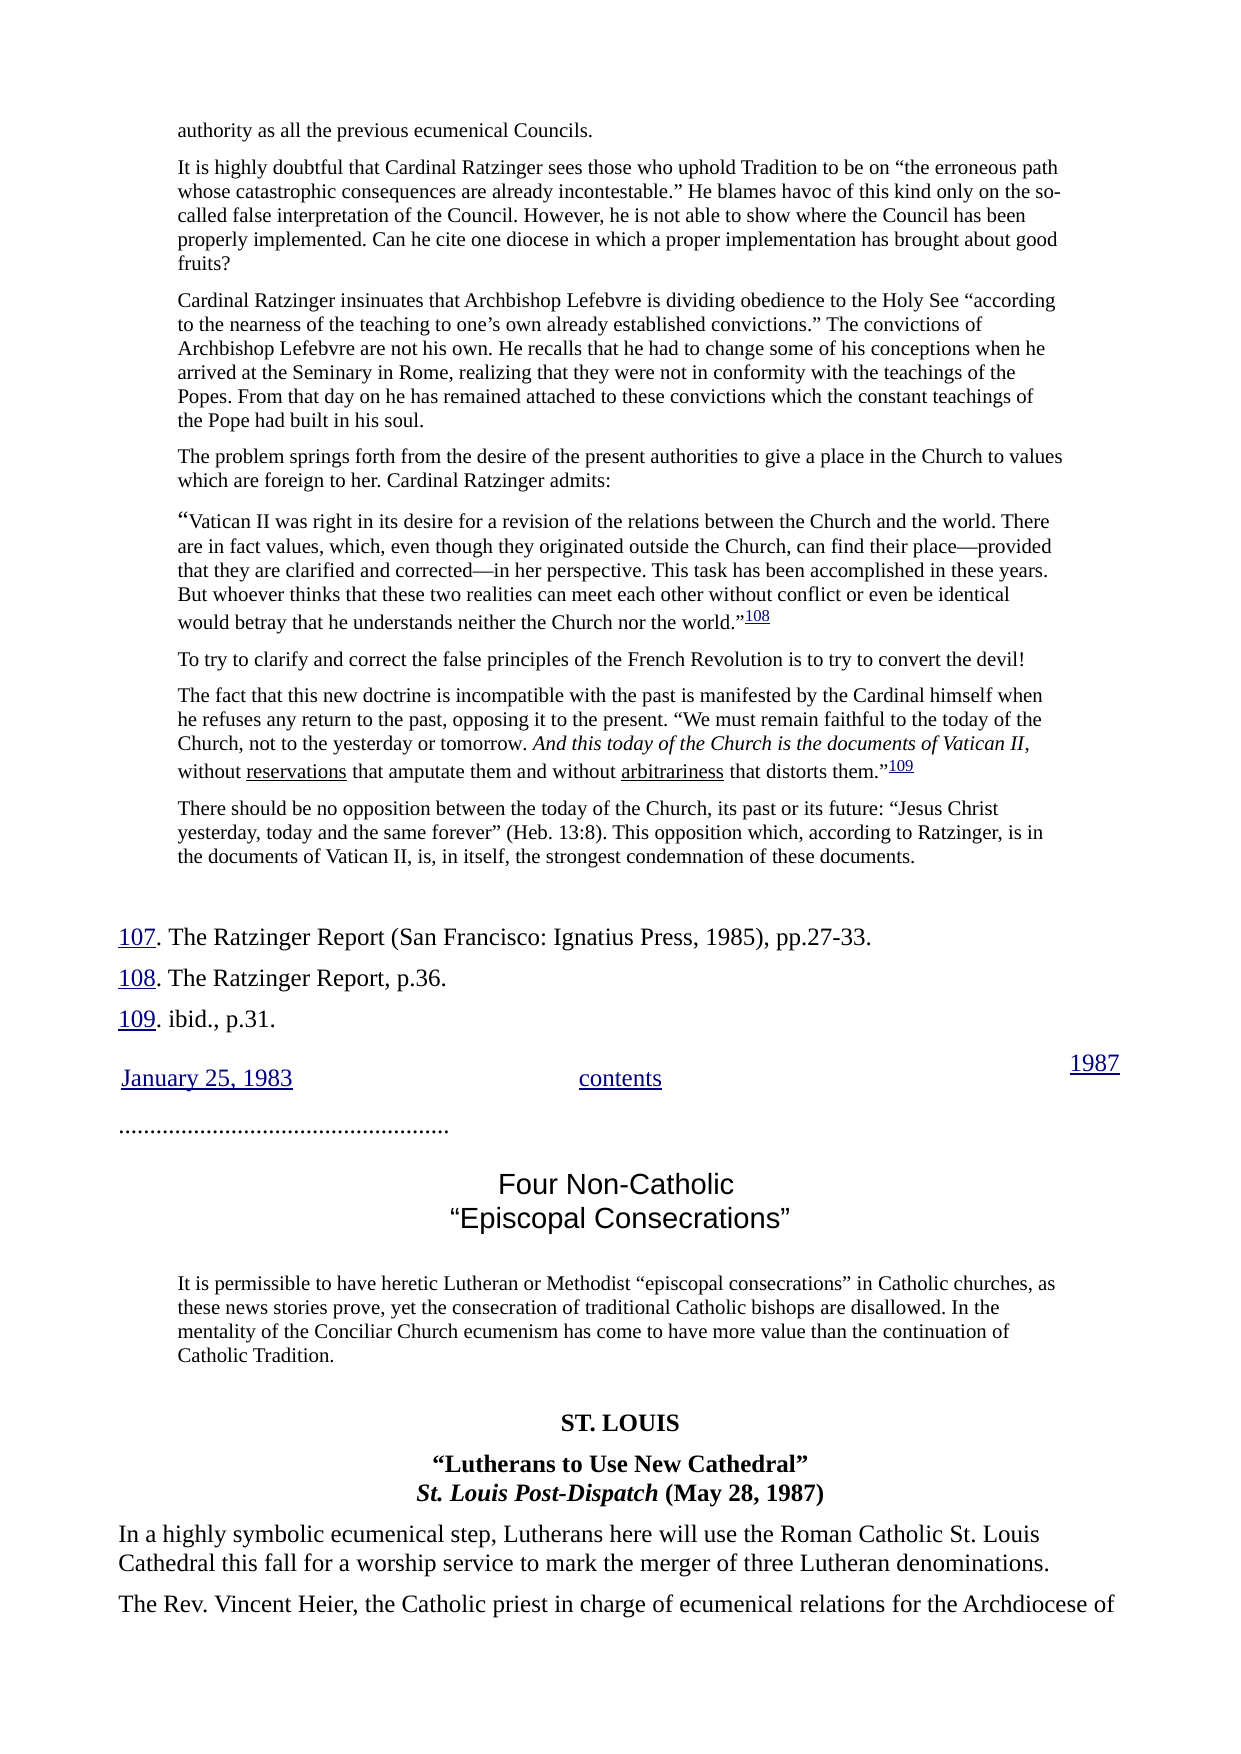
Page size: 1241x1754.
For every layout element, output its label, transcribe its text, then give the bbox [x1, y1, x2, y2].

text 109. ibid., p.31. [118, 1004, 1122, 1033]
text In a highly symbolic ecumenical step, Lutherans here will use the Roman Catholic St. Louis Cathedral this fall for a worship service to mark the merger of three Lutheran denominations. [118, 1519, 1122, 1577]
text authority as all the previous ecumenical Councils. [177, 118, 1063, 142]
text “Lutherans to Use New Cathedral” St. Louis Post-Dispatch (May 28, 1987) [118, 1449, 1122, 1507]
table_header contents [453, 1046, 787, 1110]
text To try to clarify and correct the false principles of the French Revolution is to try to convert the devil! [177, 647, 1063, 671]
text The fact that this new doctrine is incompatible with the past is manifested by the Cardinal himself when he refuses any return to the past, opposing it to the present. “We must remain faithful to the today of the Church, not to the yesterday or tomorrow. And this today of the Church is the documents of Vatican II, without reservations that amputate them and without arbitrariness that distorts them.”109 [177, 683, 1063, 783]
text It is permissible to have heretic Lutheran or Methodist “episcopal consecrations” in Catholic churches, as these news stories prove, yet the consecration of traditional Catholic bishops are disallowed. In the mentality of the Conciliar Church ecumenism has come to have more value than the continuation of Catholic Tradition. [177, 1247, 1063, 1367]
text 107. The Ratzinger Report (San Francisco: Ignatius Press, 1985), pp.27-33. [118, 922, 1122, 951]
text Four Non-Catholic “Episcopal Consecrations” [118, 1167, 1122, 1234]
table_header January 25, 1983 [118, 1046, 453, 1110]
text The Rev. Vincent Heier, the Catholic priest in charge of ecumenical relations for the Archdiocese of [118, 1589, 1122, 1618]
text ..................................................... [118, 1110, 1122, 1138]
text Cardinal Ratzinger insinuates that Archbishop Lefebvre is dividing obedience to the Holy See “according to the nearness of the teaching to one’s own already established convictions.” The convictions of Archbishop Lefebvre are not his own. He recalls that he had to change some of his conceptions when he arrived at the Seminary in Rome, realizing that they were not in conformity with the teachings of the Popes. From that day on he has remained attached to these convictions which the constant teachings of the Pope had built in his soul. [177, 287, 1063, 432]
text 108. The Ratzinger Report, p.36. [118, 963, 1122, 992]
text ST. LOUIS [118, 1379, 1122, 1437]
table_header 1987 [788, 1046, 1122, 1110]
text The problem springs forth from the desire of the present authorities to give a place in the Church to values which are foreign to her. Cardinal Ratzinger admits: [177, 444, 1063, 492]
text There should be no opposition between the today of the Church, its past or its future: “Jesus Christ yesterday, today and the same forever” (Heb. 13:8). This opposition which, according to Ratzinger, is in the documents of Vatican II, is, in itself, the strongest condemnation of these documents. [177, 796, 1063, 868]
text It is highly doubtful that Cardinal Ratzinger sees those who uphold Tradition to be on “the erroneous path whose catastrophic consequences are already incontestable.” He blames havoc of this kind only on the so-called false interpretation of the Council. However, he is not able to show where the Council has been properly implemented. Can he cite one diocese in which a proper implementation has brought about good fruits? [177, 155, 1063, 275]
text “Vatican II was right in its desire for a revision of the relations between the Church and the world. There are in fact values, which, even though they originated outside the Church, can find their place—provided that they are clarified and corrected—in her perspective. This task has been accomplished in these years. But whoever thinks that these two realities can meet each other without conflict or even be identical would betray that he understands neither the Church nor the world.”108 [177, 505, 1063, 634]
